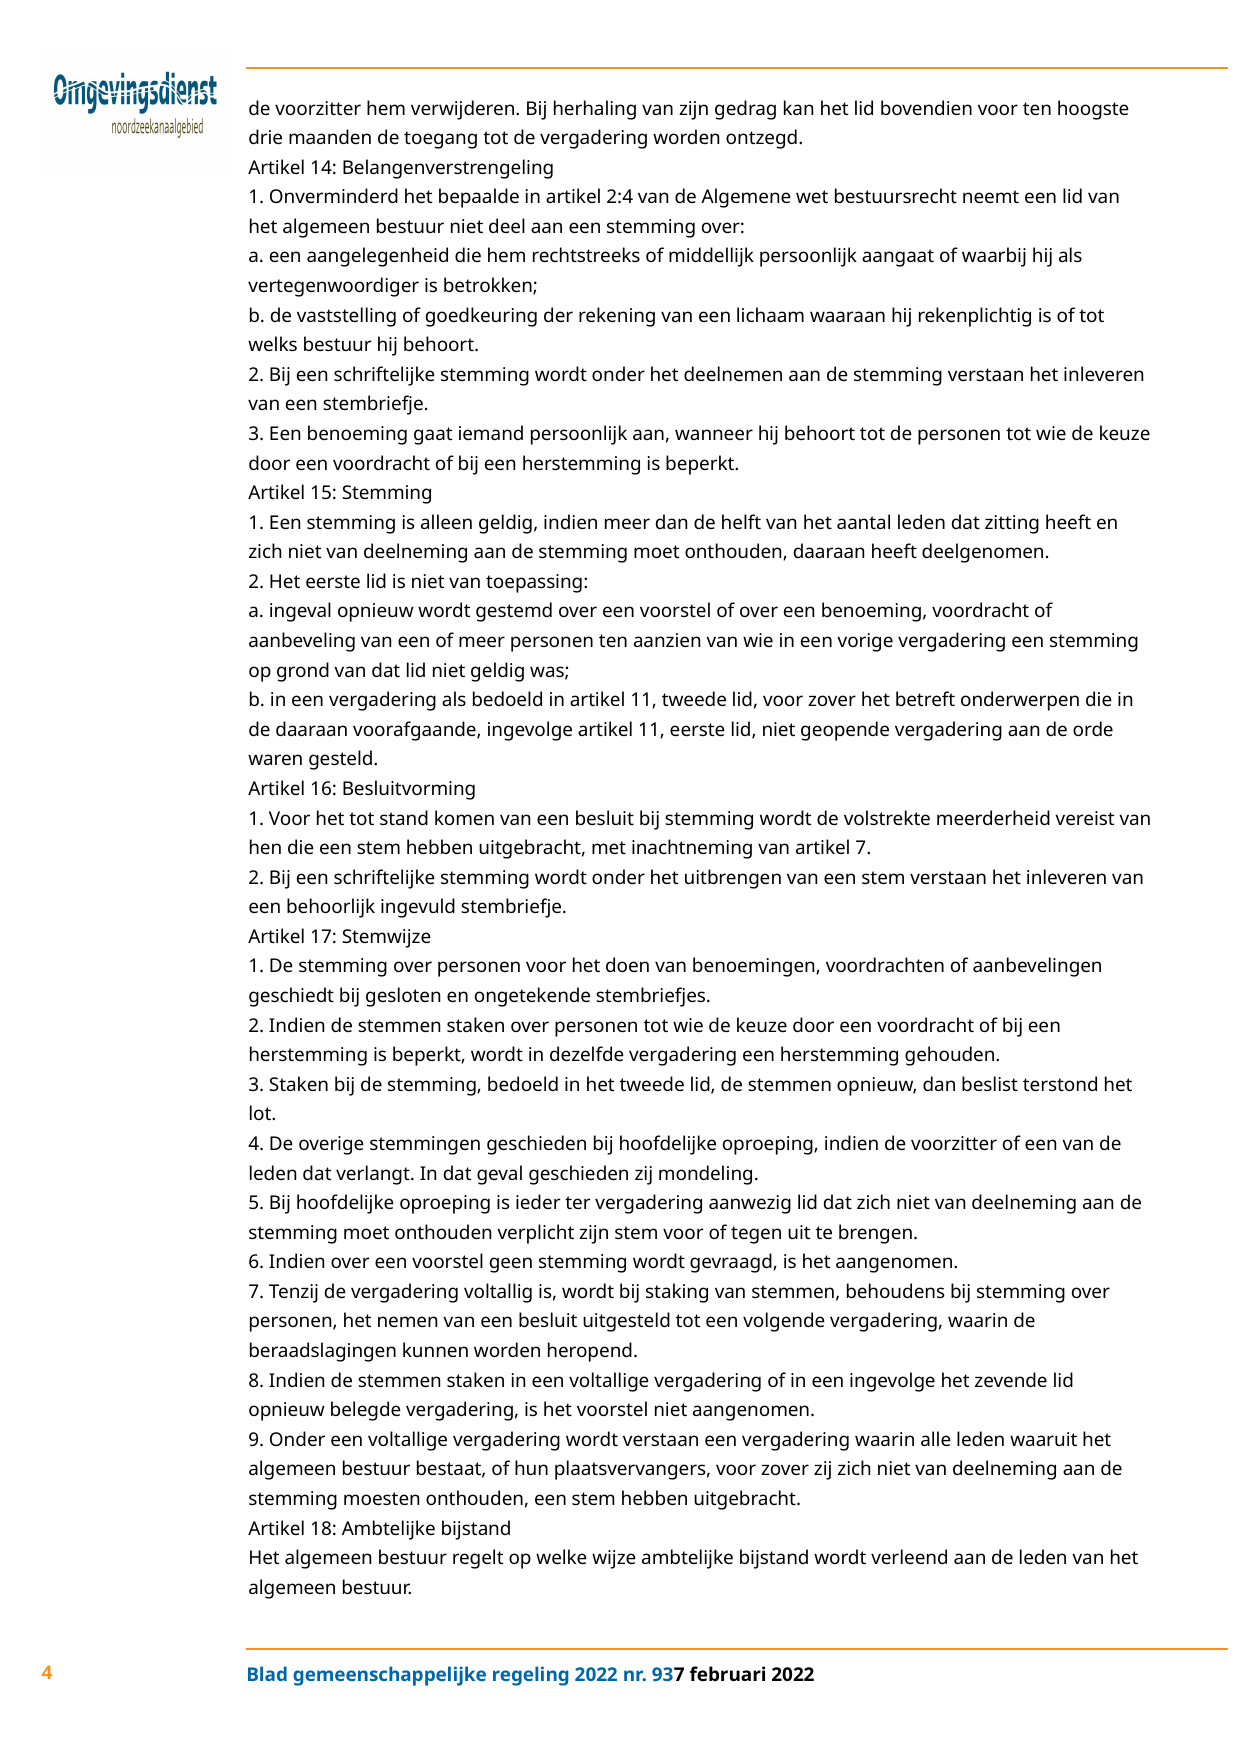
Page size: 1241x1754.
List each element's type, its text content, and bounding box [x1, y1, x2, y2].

picture [41, 47, 231, 172]
text 8. Indien de stemmen staken in een voltallige vergadering of in een ingevolge het zevende lid opnieuw belegde vergadering, is het voorstel niet aangenomen. [248, 1367, 1152, 1422]
text Artikel 14: Belangenverstrengeling [248, 154, 1152, 180]
text Artikel 15: Stemming [248, 479, 1152, 505]
text b. de vaststelling of goedkeuring der rekening van een lichaam waaraan hij rekenplichtig is of tot welks bestuur hij behoort. [248, 302, 1152, 357]
text Artikel 18: Ambtelijke bijstand [248, 1515, 1152, 1541]
text 3. Een benoeming gaat iemand persoonlijk aan, wanneer hij behoort tot de personen tot wie de keuze door een voordracht of bij een herstemming is beperkt. [248, 420, 1152, 476]
text 1. Onverminderd het bepaalde in artikel 2:4 van de Algemene wet bestuursrecht neemt een lid van het algemeen bestuur niet deel aan een stemming over: [248, 183, 1152, 239]
text 2. Bij een schriftelijke stemming wordt onder het uitbrengen van een stem verstaan het inleveren van een behoorlijk ingevuld stembriefje. [248, 864, 1152, 919]
text b. in een vergadering als bedoeld in artikel 11, tweede lid, voor zover het betreft onderwerpen die in de daaraan voorafgaande, ingevolge artikel 11, eerste lid, niet geopende vergadering aan de orde waren gesteld. [248, 686, 1152, 771]
text 9. Onder een voltallige vergadering wordt verstaan een vergadering waarin alle leden waaruit het algemeen bestuur bestaat, of hun plaatsvervangers, voor zover zij zich niet van deelneming aan de stemming moesten onthouden, een stem hebben uitgebracht. [248, 1426, 1152, 1511]
text 1. Voor het tot stand komen van een besluit bij stemming wordt de volstrekte meerderheid vereist van hen die een stem hebben uitgebracht, met inachtneming van artikel 7. [248, 805, 1152, 860]
text 5. Bij hoofdelijke oproeping is ieder ter vergadering aanwezig lid dat zich niet van deelneming aan de stemming moet onthouden verplicht zijn stem voor of tegen uit te brengen. [248, 1189, 1152, 1245]
text 3. Staken bij de stemming, bedoeld in het tweede lid, de stemmen opnieuw, dan beslist terstond het lot. [248, 1071, 1152, 1126]
text 1. Een stemming is alleen geldig, indien meer dan de helft van het aantal leden dat zitting heeft en zich niet van deelneming aan de stemming moet onthouden, daaraan heeft deelgenomen. [248, 509, 1152, 564]
text de voorzitter hem verwijderen. Bij herhaling van zijn gedrag kan het lid bovendien voor ten hoogste drie maanden de toegang tot de vergadering worden ontzegd. [248, 95, 1152, 150]
text 6. Indien over een voorstel geen stemming wordt gevraagd, is het aangenomen. [248, 1248, 1152, 1274]
text Het algemeen bestuur regelt op welke wijze ambtelijke bijstand wordt verleend aan de leden van het algemeen bestuur. [248, 1544, 1152, 1600]
text 4. De overige stemmingen geschieden bij hoofdelijke oproeping, indien de voorzitter of een van de leden dat verlangt. In dat geval geschieden zij mondeling. [248, 1130, 1152, 1186]
text 2. Bij een schriftelijke stemming wordt onder het deelnemen aan de stemming verstaan het inleveren van een stembriefje. [248, 361, 1152, 416]
text a. een aangelegenheid die hem rechtstreeks of middellijk persoonlijk aangaat of waarbij hij als vertegenwoordiger is betrokken; [248, 243, 1152, 298]
text Artikel 16: Besluitvorming [248, 775, 1152, 801]
text a. ingeval opnieuw wordt gestemd over een voorstel of over een benoeming, voordracht of aanbeveling van een of meer personen ten aanzien van wie in een vorige vergadering een stemming op grond van dat lid niet geldig was; [248, 598, 1152, 683]
text 2. Het eerste lid is niet van toepassing: [248, 568, 1152, 594]
text 7. Tenzij de vergadering voltallig is, wordt bij staking van stemmen, behoudens bij stemming over personen, het nemen van een besluit uitgesteld tot een volgende vergadering, waarin de beraadslagingen kunnen worden heropend. [248, 1278, 1152, 1363]
text Artikel 17: Stemwijze [248, 923, 1152, 949]
text 1. De stemming over personen voor het doen van benoemingen, voordrachten of aanbevelingen geschiedt bij gesloten en ongetekende stembriefjes. [248, 953, 1152, 1008]
text 2. Indien de stemmen staken over personen tot wie de keuze door een voordracht of bij een herstemming is beperkt, wordt in dezelfde vergadering een herstemming gehouden. [248, 1012, 1152, 1067]
